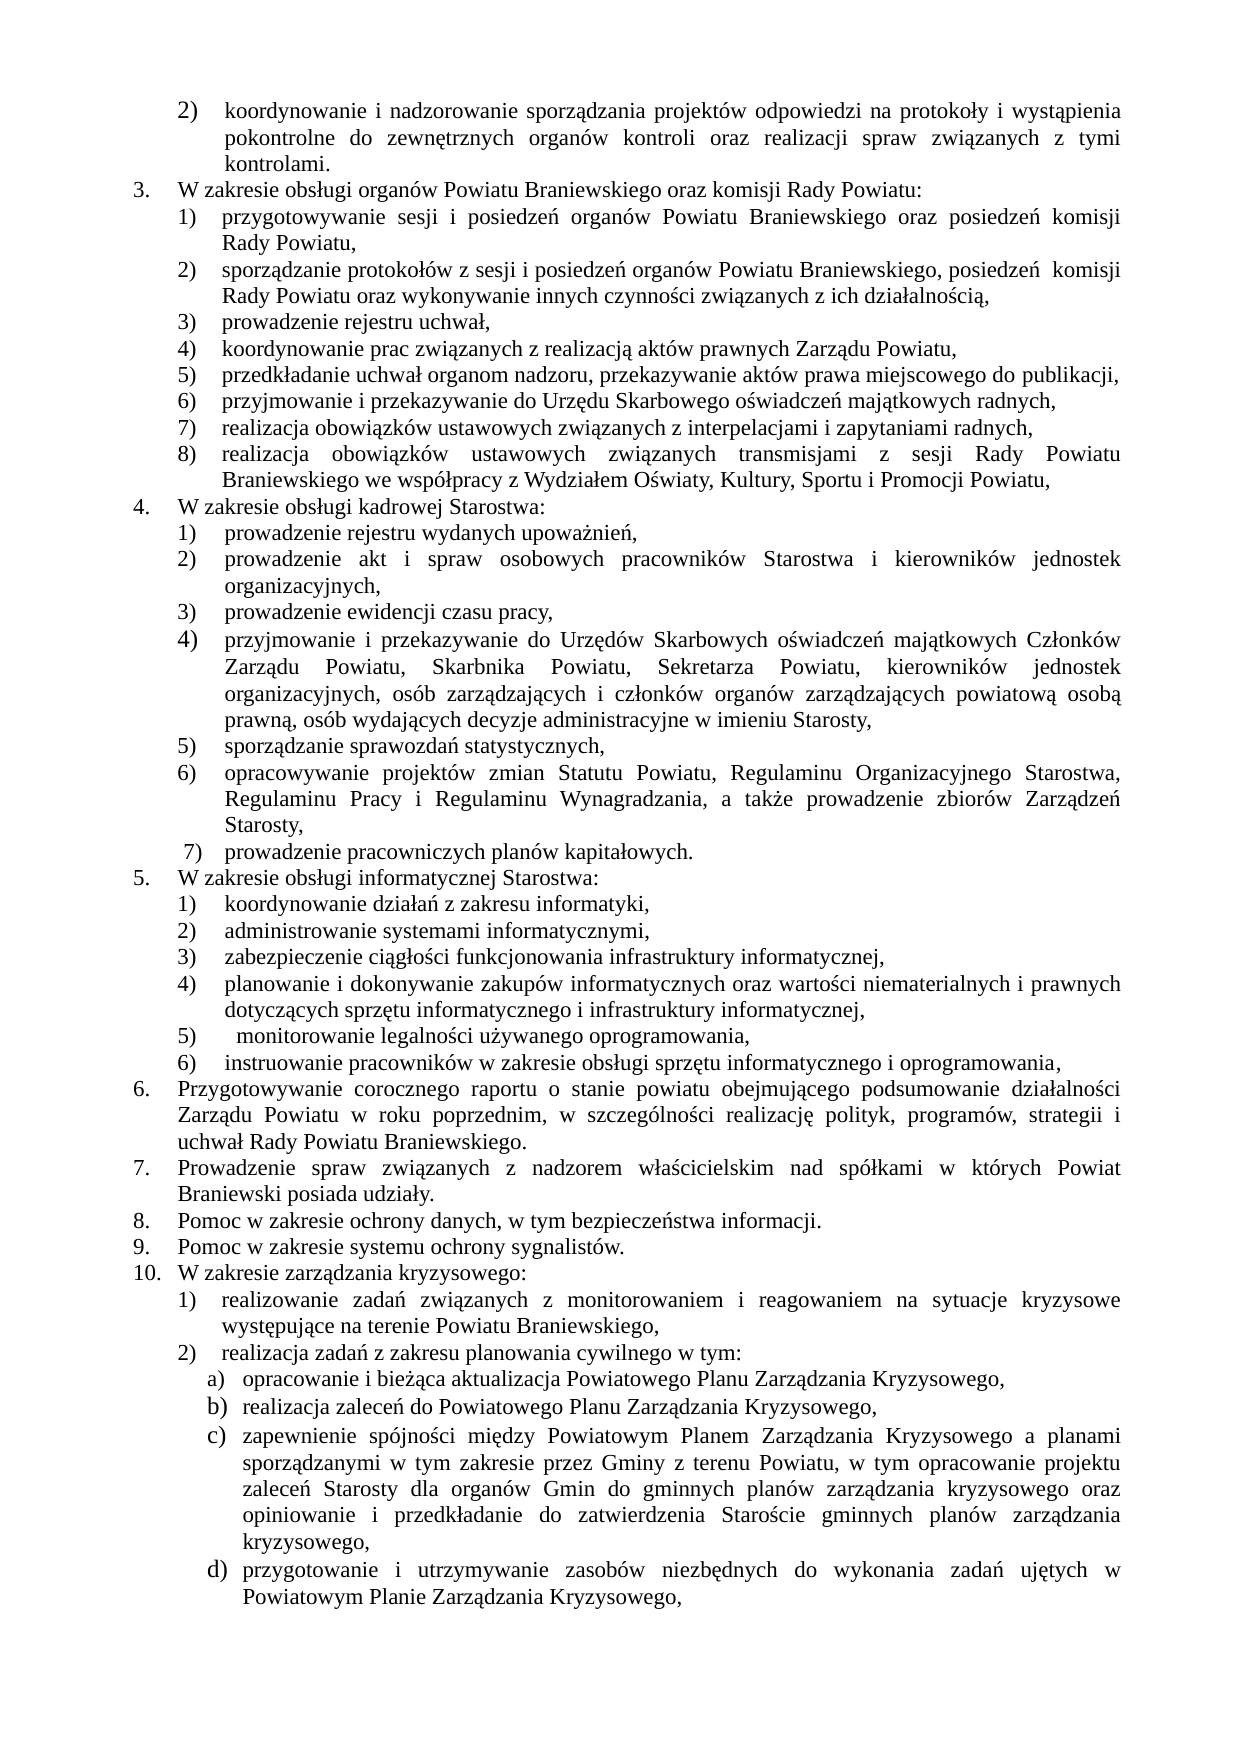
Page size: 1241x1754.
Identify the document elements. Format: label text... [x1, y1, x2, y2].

list Pomoc w zakresie ochrony danych, w tym bezpieczeństwa informacji. [133, 1207, 1122, 1233]
list przedkładanie uchwał organom nadzoru, przekazywanie aktów prawa miejscowego do publikacji, [177, 361, 1122, 387]
list prowadzenie rejestru wydanych upoważnień, [177, 519, 1122, 546]
list sporządzanie protokołów z sesji i posiedzeń organów Powiatu Braniewskiego, posiedzeń komisji Rady Powiatu oraz wykonywanie innych czynności związanych z ich działalnością, [177, 256, 1122, 308]
list Prowadzenie spraw związanych z nadzorem właścicielskim nad spółkami w których Powiat Braniewski posiada udziały. [133, 1154, 1122, 1207]
list W zakresie obsługi kadrowej Starostwa: [133, 493, 1122, 519]
list koordynowanie działań z zakresu informatyki, [177, 891, 1122, 917]
list instruowanie pracowników w zakresie obsługi sprzętu informatycznego i oprogramowania, [177, 1049, 1122, 1075]
list administrowanie systemami informatycznymi, [177, 917, 1122, 943]
list przygotowywanie sesji i posiedzeń organów Powiatu Braniewskiego oraz posiedzeń komisji Rady Powiatu, [177, 203, 1122, 256]
list realizacja zaleceń do Powiatowego Planu Zarządzania Kryzysowego, [207, 1391, 1122, 1420]
list W zakresie obsługi informatycznej Starostwa: [133, 864, 1122, 891]
list realizacja obowiązków ustawowych związanych transmisjami z sesji Rady Powiatu Braniewskiego we współpracy z Wydziałem Oświaty, Kultury, Sportu i Promocji Powiatu, [177, 440, 1122, 493]
list realizacja obowiązków ustawowych związanych z interpelacjami i zapytaniami radnych, [177, 414, 1122, 440]
list przyjmowanie i przekazywanie do Urzędów Skarbowych oświadczeń majątkowych Członków Zarządu Powiatu, Skarbnika Powiatu, Sekretarza Powiatu, kierowników jednostek organizacyjnych, osób zarządzających i członków organów zarządzających powiatową osobą prawną, osób wydających decyzje administracyjne w imieniu Starosty, [177, 624, 1122, 732]
list Pomoc w zakresie systemu ochrony sygnalistów. [133, 1233, 1122, 1259]
list planowanie i dokonywanie zakupów informatycznych oraz wartości niematerialnych i prawnych dotyczących sprzętu informatycznego i infrastruktury informatycznej, [177, 969, 1122, 1022]
list monitorowanie legalności używanego oprogramowania, [177, 1022, 1122, 1049]
list przyjmowanie i przekazywanie do Urzędu Skarbowego oświadczeń majątkowych radnych, [177, 387, 1122, 414]
list sporządzanie sprawozdań statystycznych, [177, 732, 1122, 759]
list zabezpieczenie ciągłości funkcjonowania infrastruktury informatycznej, [177, 943, 1122, 969]
list prowadzenie akt i spraw osobowych pracowników Starostwa i kierowników jednostek organizacyjnych, [177, 546, 1122, 598]
list realizowanie zadań związanych z monitorowaniem i reagowaniem na sytuacje kryzysowe występujące na terenie Powiatu Braniewskiego, [177, 1286, 1122, 1338]
list opracowanie i bieżąca aktualizacja Powiatowego Planu Zarządzania Kryzysowego, [207, 1365, 1122, 1391]
list koordynowanie prac związanych z realizacją aktów prawnych Zarządu Powiatu, [177, 335, 1122, 361]
list Przygotowywanie corocznego raportu o stanie powiatu obejmującego podsumowanie działalności Zarządu Powiatu w roku poprzednim, w szczególności realizację polityk, programów, strategii i uchwał Rady Powiatu Braniewskiego. [133, 1075, 1122, 1154]
list W zakresie zarządzania kryzysowego: [133, 1259, 1122, 1286]
list prowadzenie rejestru uchwał, [177, 308, 1122, 335]
list realizacja zadań z zakresu planowania cywilnego w tym: [177, 1338, 1122, 1365]
list prowadzenie ewidencji czasu pracy, [177, 598, 1122, 624]
list koordynowanie i nadzorowanie sporządzania projektów odpowiedzi na protokoły i wystąpienia pokontrolne do zewnętrznych organów kontroli oraz realizacji spraw związanych z tymi kontrolami. [177, 95, 1122, 177]
list W zakresie obsługi organów Powiatu Braniewskiego oraz komisji Rady Powiatu: [133, 177, 1122, 203]
list przygotowanie i utrzymywanie zasobów niezbędnych do wykonania zadań ujętych w Powiatowym Planie Zarządzania Kryzysowego, [207, 1554, 1122, 1609]
list zapewnienie spójności między Powiatowym Planem Zarządzania Kryzysowego a planami sporządzanymi w tym zakresie przez Gminy z terenu Powiatu, w tym opracowanie projektu zaleceń Starosty dla organów Gmin do gminnych planów zarządzania kryzysowego oraz opiniowanie i przedkładanie do zatwierdzenia Staroście gminnych planów zarządzania kryzysowego, [207, 1420, 1122, 1554]
list opracowywanie projektów zmian Statutu Powiatu, Regulaminu Organizacyjnego Starostwa, Regulaminu Pracy i Regulaminu Wynagradzania, a także prowadzenie zbiorów Zarządzeń Starosty, [177, 759, 1122, 838]
list prowadzenie pracowniczych planów kapitałowych. [183, 838, 1122, 864]
